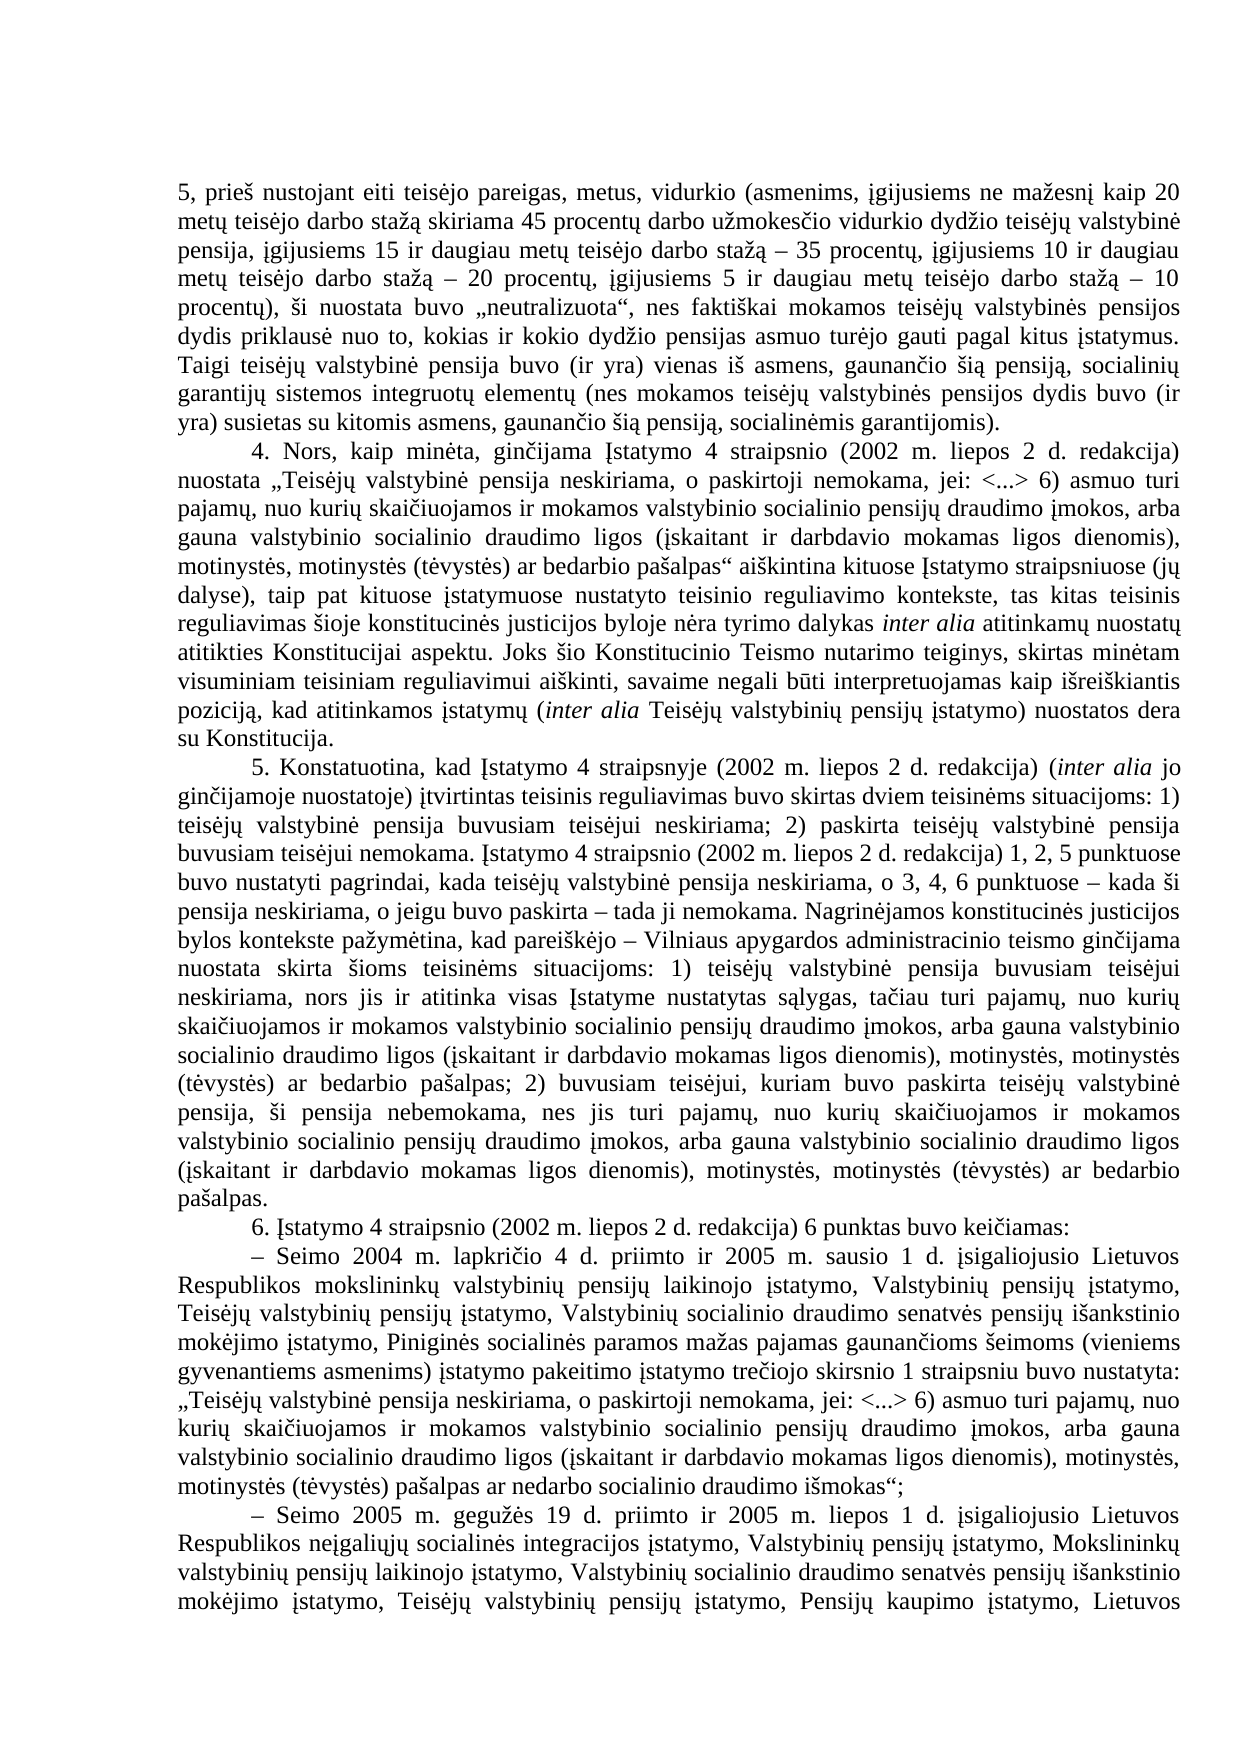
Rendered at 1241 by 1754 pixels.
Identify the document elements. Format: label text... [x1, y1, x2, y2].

text 5, prieš nustojant eiti teisėjo pareigas, metus, vidurkio (asmenims, įgijusiems ne mažesnį kaip 20 metų teisėjo darbo stažą skiriama 45 procentų darbo užmokesčio vidurkio dydžio teisėjų valstybinė pensija, įgijusiems 15 ir daugiau metų teisėjo darbo stažą – 35 procentų, įgijusiems 10 ir daugiau metų teisėjo darbo stažą – 20 procentų, įgijusiems 5 ir daugiau metų teisėjo darbo stažą – 10 procentų), ši nuostata buvo „neutralizuota“, nes faktiškai mokamos teisėjų valstybinės pensijos dydis priklausė nuo to, kokias ir kokio dydžio pensijas asmuo turėjo gauti pagal kitus įstatymus. Taigi teisėjų valstybinė pensija buvo (ir yra) vienas iš asmens, gaunančio šią pensiją, socialinių garantijų sistemos integruotų elementų (nes mokamos teisėjų valstybinės pensijos dydis buvo (ir yra) susietas su kitomis asmens, gaunančio šią pensiją, socialinėmis garantijomis). [177, 177, 1181, 436]
text – Seimo 2005 m. gegužės 19 d. priimto ir 2005 m. liepos 1 d. įsigaliojusio Lietuvos Respublikos neįgaliųjų socialinės integracijos įstatymo, Valstybinių pensijų įstatymo, Mokslininkų valstybinių pensijų laikinojo įstatymo, Valstybinių socialinio draudimo senatvės pensijų išankstinio mokėjimo įstatymo, Teisėjų valstybinių pensijų įstatymo, Pensijų kaupimo įstatymo, Lietuvos [177, 1500, 1181, 1615]
text 5. Konstatuotina, kad Įstatymo 4 straipsnyje (2002 m. liepos 2 d. redakcija) (inter alia jo ginčijamoje nuostatoje) įtvirtintas teisinis reguliavimas buvo skirtas dviem teisinėms situacijoms: 1) teisėjų valstybinė pensija buvusiam teisėjui neskiriama; 2) paskirta teisėjų valstybinė pensija buvusiam teisėjui nemokama. Įstatymo 4 straipsnio (2002 m. liepos 2 d. redakcija) 1, 2, 5 punktuose buvo nustatyti pagrindai, kada teisėjų valstybinė pensija neskiriama, o 3, 4, 6 punktuose – kada ši pensija neskiriama, o jeigu buvo paskirta – tada ji nemokama. Nagrinėjamos konstitucinės justicijos bylos kontekste pažymėtina, kad pareiškėjo – Vilniaus apygardos administracinio teismo ginčijama nuostata skirta šioms teisinėms situacijoms: 1) teisėjų valstybinė pensija buvusiam teisėjui neskiriama, nors jis ir atitinka visas Įstatyme nustatytas sąlygas, tačiau turi pajamų, nuo kurių skaičiuojamos ir mokamos valstybinio socialinio pensijų draudimo įmokos, arba gauna valstybinio socialinio draudimo ligos (įskaitant ir darbdavio mokamas ligos dienomis), motinystės, motinystės (tėvystės) ar bedarbio pašalpas; 2) buvusiam teisėjui, kuriam buvo paskirta teisėjų valstybinė pensija, ši pensija nebemokama, nes jis turi pajamų, nuo kurių skaičiuojamos ir mokamos valstybinio socialinio pensijų draudimo įmokos, arba gauna valstybinio socialinio draudimo ligos (įskaitant ir darbdavio mokamas ligos dienomis), motinystės, motinystės (tėvystės) ar bedarbio pašalpas. [177, 752, 1181, 1212]
text 6. Įstatymo 4 straipsnio (2002 m. liepos 2 d. redakcija) 6 punktas buvo keičiamas: [177, 1212, 1181, 1241]
text 4. Nors, kaip minėta, ginčijama Įstatymo 4 straipsnio (2002 m. liepos 2 d. redakcija) nuostata „Teisėjų valstybinė pensija neskiriama, o paskirtoji nemokama, jei: <...> 6) asmuo turi pajamų, nuo kurių skaičiuojamos ir mokamos valstybinio socialinio pensijų draudimo įmokos, arba gauna valstybinio socialinio draudimo ligos (įskaitant ir darbdavio mokamas ligos dienomis), motinystės, motinystės (tėvystės) ar bedarbio pašalpas“ aiškintina kituose Įstatymo straipsniuose (jų dalyse), taip pat kituose įstatymuose nustatyto teisinio reguliavimo kontekste, tas kitas teisinis reguliavimas šioje konstitucinės justicijos byloje nėra tyrimo dalykas inter alia atitinkamų nuostatų atitikties Konstitucijai aspektu. Joks šio Konstitucinio Teismo nutarimo teiginys, skirtas minėtam visuminiam teisiniam reguliavimui aiškinti, savaime negali būti interpretuojamas kaip išreiškiantis poziciją, kad atitinkamos įstatymų (inter alia Teisėjų valstybinių pensijų įstatymo) nuostatos dera su Konstitucija. [177, 436, 1181, 752]
text – Seimo 2004 m. lapkričio 4 d. priimto ir 2005 m. sausio 1 d. įsigaliojusio Lietuvos Respublikos mokslininkų valstybinių pensijų laikinojo įstatymo, Valstybinių pensijų įstatymo, Teisėjų valstybinių pensijų įstatymo, Valstybinių socialinio draudimo senatvės pensijų išankstinio mokėjimo įstatymo, Piniginės socialinės paramos mažas pajamas gaunančioms šeimoms (vieniems gyvenantiems asmenims) įstatymo pakeitimo įstatymo trečiojo skirsnio 1 straipsniu buvo nustatyta: „Teisėjų valstybinė pensija neskiriama, o paskirtoji nemokama, jei: <...> 6) asmuo turi pajamų, nuo kurių skaičiuojamos ir mokamos valstybinio socialinio pensijų draudimo įmokos, arba gauna valstybinio socialinio draudimo ligos (įskaitant ir darbdavio mokamas ligos dienomis), motinystės, motinystės (tėvystės) pašalpas ar nedarbo socialinio draudimo išmokas“; [177, 1241, 1181, 1500]
